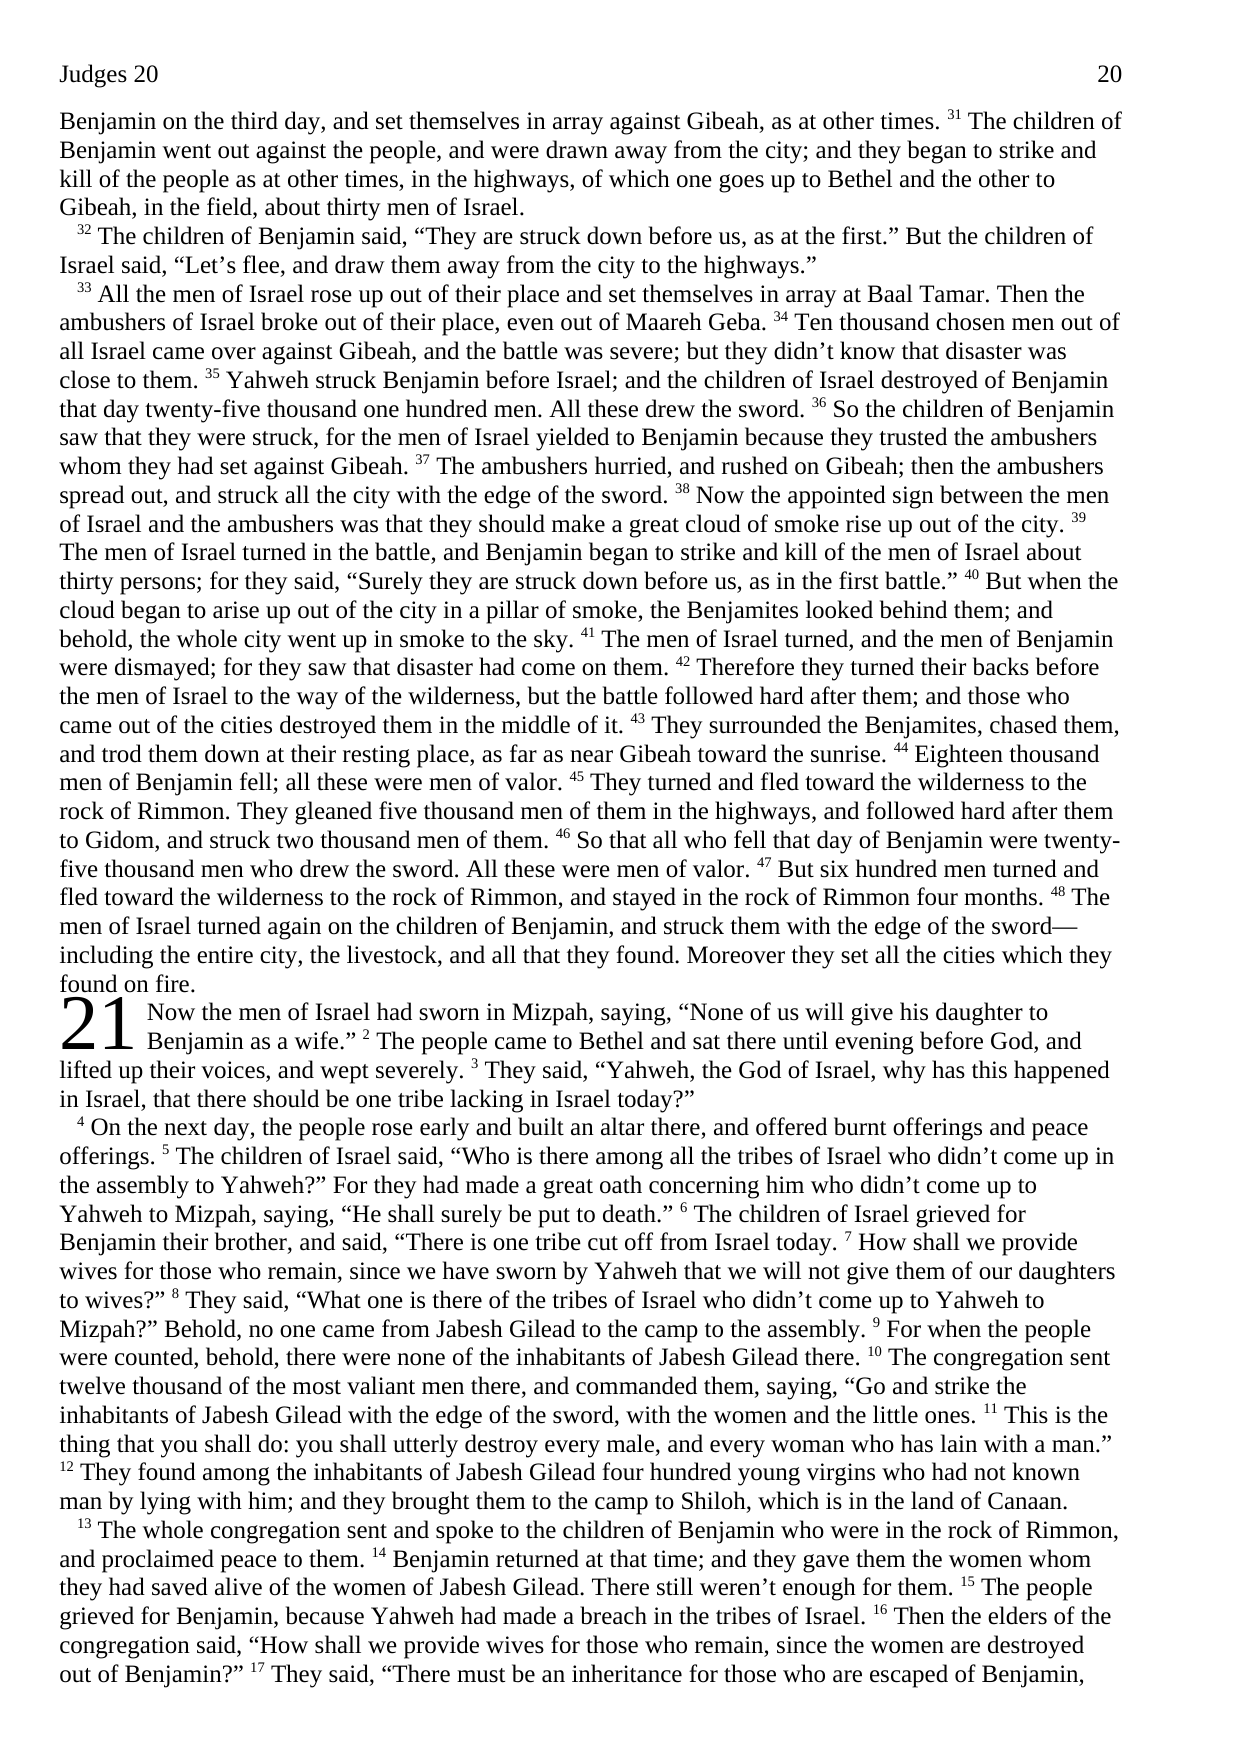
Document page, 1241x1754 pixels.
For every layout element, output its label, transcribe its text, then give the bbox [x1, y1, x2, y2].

text 21Now the men of Israel had sworn in Mizpah, saying, “None of us will give his daughter to Benjamin as a wife.” 2 The people came to Bethel and sat there until evening before God, and lifted up their voices, and wept severely. 3 They said, “Yahweh, the God of Israel, why has this happened in Israel, that there should be one tribe lacking in Israel today?” [59, 997, 1122, 1112]
text 33 All the men of Israel rose up out of their place and set themselves in array at Baal Tamar. Then the ambushers of Israel broke out of their place, even out of Maareh Geba. 34 Ten thousand chosen men out of all Israel came over against Gibeah, and the battle was severe; but they didn’t know that disaster was close to them. 35 Yahweh struck Benjamin before Israel; and the children of Israel destroyed of Benjamin that day twenty-five thousand one hundred men. All these drew the sword. 36 So the children of Benjamin saw that they were struck, for the men of Israel yielded to Benjamin because they trusted the ambushers whom they had set against Gibeah. 37 The ambushers hurried, and rushed on Gibeah; then the ambushers spread out, and struck all the city with the edge of the sword. 38 Now the appointed sign between the men of Israel and the ambushers was that they should make a great cloud of smoke rise up out of the city. 39 The men of Israel turned in the battle, and Benjamin began to strike and kill of the men of Israel about thirty persons; for they said, “Surely they are struck down before us, as in the first battle.” 40 But when the cloud began to arise up out of the city in a pillar of smoke, the Benjamites looked behind them; and behold, the whole city went up in smoke to the sky. 41 The men of Israel turned, and the men of Benjamin were dismayed; for they saw that disaster had come on them. 42 Therefore they turned their backs before the men of Israel to the way of the wilderness, but the battle followed hard after them; and those who came out of the cities destroyed them in the middle of it. 43 They surrounded the Benjamites, chased them, and trod them down at their resting place, as far as near Gibeah toward the sunrise. 44 Eighteen thousand men of Benjamin fell; all these were men of valor. 45 They turned and fled toward the wilderness to the rock of Rimmon. They gleaned five thousand men of them in the highways, and followed hard after them to Gidom, and struck two thousand men of them. 46 So that all who fell that day of Benjamin were twenty-five thousand men who drew the sword. All these were men of valor. 47 But six hundred men turned and fled toward the wilderness to the rock of Rimmon, and stayed in the rock of Rimmon four months. 48 The men of Israel turned again on the children of Benjamin, and struck them with the edge of the sword—including the entire city, the livestock, and all that they found. Moreover they set all the cities which they found on fire. [59, 279, 1122, 997]
text 13 The whole congregation sent and spoke to the children of Benjamin who were in the rock of Rimmon, and proclaimed peace to them. 14 Benjamin returned at that time; and they gave them the women whom they had saved alive of the women of Jabesh Gilead. There still weren’t enough for them. 15 The people grieved for Benjamin, because Yahweh had made a breach in the tribes of Israel. 16 Then the elders of the congregation said, “How shall we provide wives for those who remain, since the women are destroyed out of Benjamin?” 17 They said, “There must be an inheritance for those who are escaped of Benjamin, [59, 1515, 1122, 1687]
text Benjamin on the third day, and set themselves in array against Gibeah, as at other times. 31 The children of Benjamin went out against the people, and were drawn away from the city; and they began to strike and kill of the people as at other times, in the highways, of which one goes up to Bethel and the other to Gibeah, in the field, about thirty men of Israel. [59, 106, 1122, 221]
text 4 On the next day, the people rose early and built an altar there, and offered burnt offerings and peace offerings. 5 The children of Israel said, “Who is there among all the tribes of Israel who didn’t come up in the assembly to Yahweh?” For they had made a great oath concerning him who didn’t come up to Yahweh to Mizpah, saying, “He shall surely be put to death.” 6 The children of Israel grieved for Benjamin their brother, and said, “There is one tribe cut off from Israel today. 7 How shall we provide wives for those who remain, since we have sworn by Yahweh that we will not give them of our daughters to wives?” 8 They said, “What one is there of the tribes of Israel who didn’t come up to Yahweh to Mizpah?” Behold, no one came from Jabesh Gilead to the camp to the assembly. 9 For when the people were counted, behold, there were none of the inhabitants of Jabesh Gilead there. 10 The congregation sent twelve thousand of the most valiant men there, and commanded them, saying, “Go and strike the inhabitants of Jabesh Gilead with the edge of the sword, with the women and the little ones. 11 This is the thing that you shall do: you shall utterly destroy every male, and every woman who has lain with a man.” 12 They found among the inhabitants of Jabesh Gilead four hundred young virgins who had not known man by lying with him; and they brought them to the camp to Shiloh, which is in the land of Canaan. [59, 1112, 1122, 1515]
text 32 The children of Benjamin said, “They are struck down before us, as at the first.” But the children of Israel said, “Let’s flee, and draw them away from the city to the highways.” [59, 221, 1122, 279]
